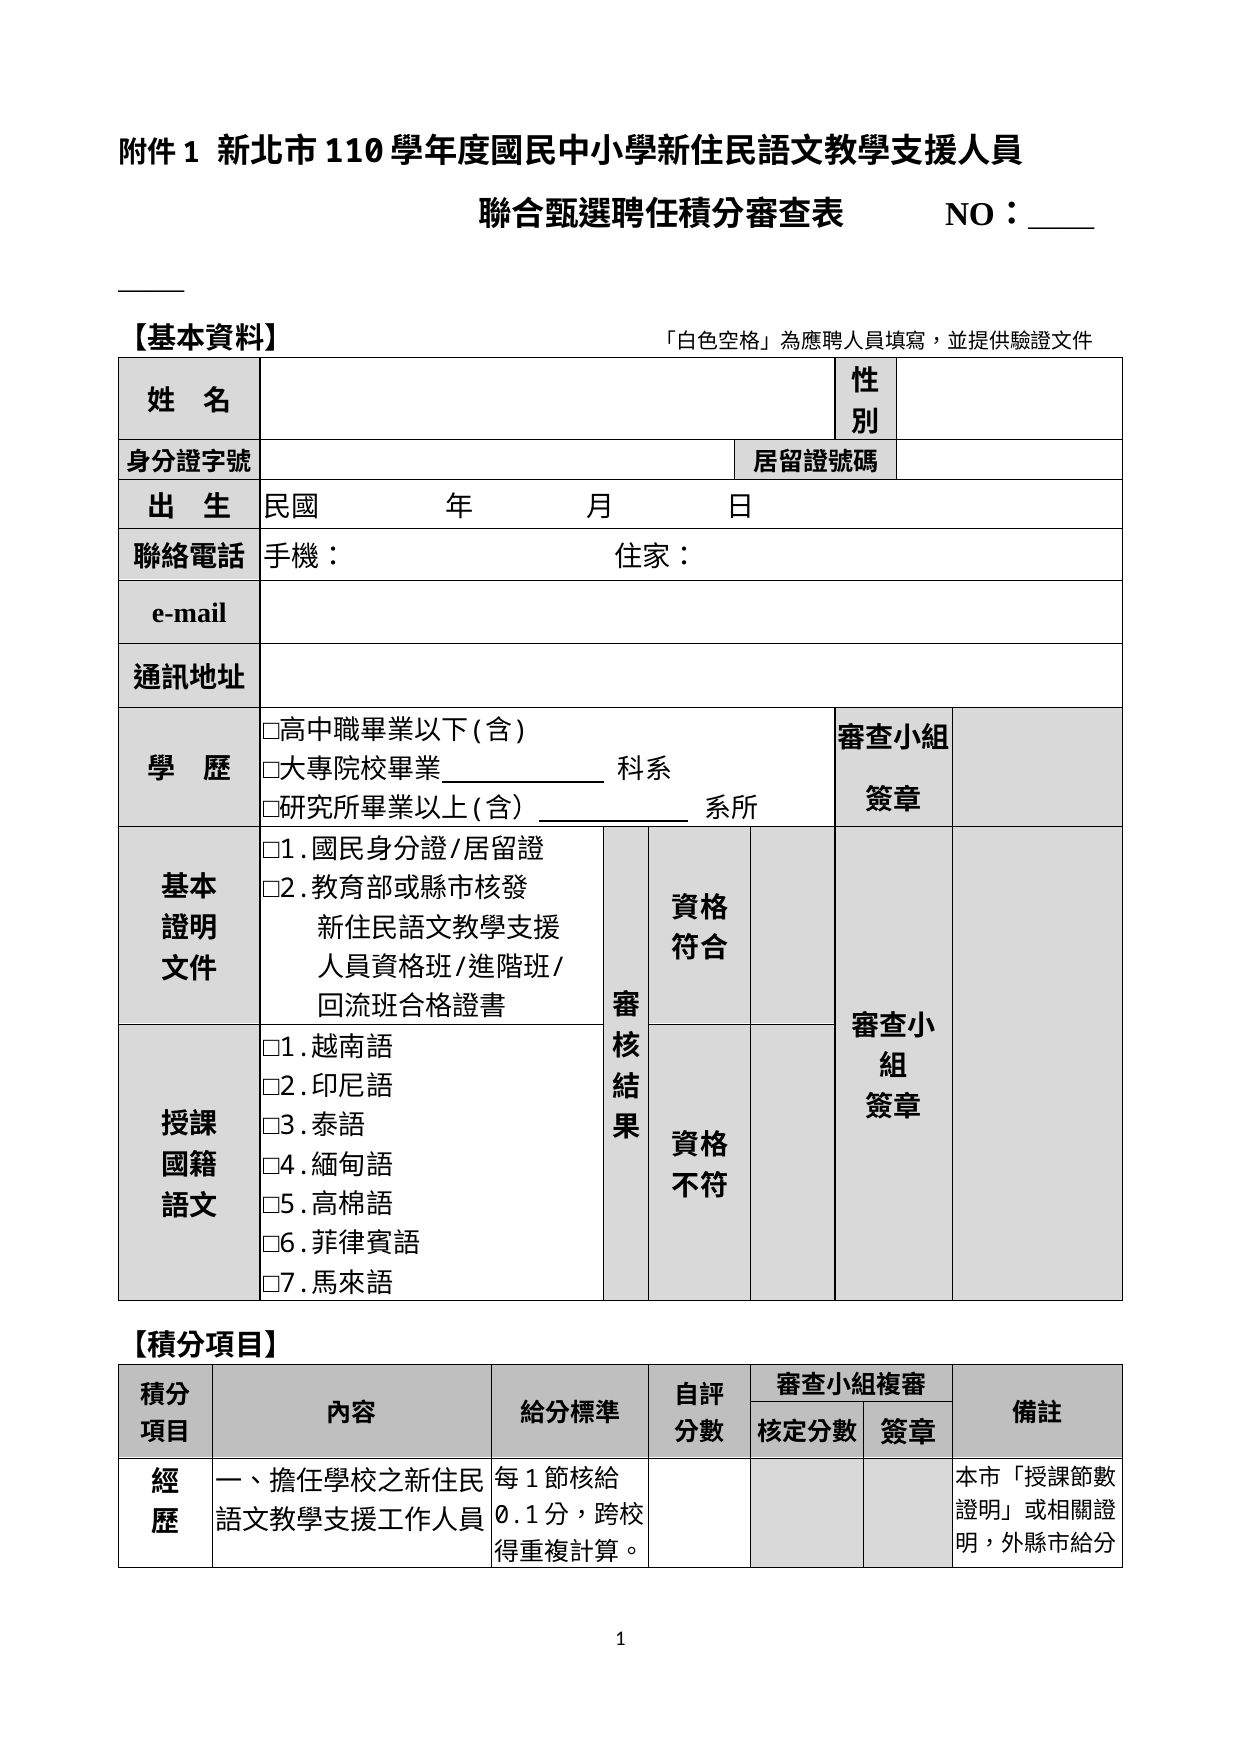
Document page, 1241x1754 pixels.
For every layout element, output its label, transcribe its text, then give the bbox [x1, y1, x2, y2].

table_cell 民國 年 月 日 [261, 480, 1122, 528]
table_cell [649, 1459, 750, 1567]
table_cell 授課 國籍 語文 [119, 1025, 259, 1300]
table_cell e-mail [119, 581, 259, 643]
table_header 審查小組複審 [751, 1365, 952, 1401]
table_cell 手機： 住家： [261, 529, 1122, 579]
table_cell 一、擔任學校之新住民語文教學支援工作人員 [213, 1459, 491, 1567]
table_header 自評 分數 [649, 1365, 750, 1457]
table_cell 審核 結果 [604, 827, 648, 1300]
table_cell [751, 1025, 834, 1300]
table_cell 身分證字號 [119, 440, 259, 479]
table_cell [261, 581, 1122, 643]
table_header 性別 [836, 358, 896, 439]
table_cell 學 歷 [119, 708, 259, 826]
text 【基本資料】 「白色空格」為應聘人員填寫，並提供驗證文件 [118, 294, 1122, 357]
text 附件1 新北市110學年度國民中小學新住民語文教學支援人員 [118, 107, 1122, 169]
table_header [261, 358, 834, 439]
table_cell 聯絡電話 [119, 529, 259, 579]
table_header 積分 項目 [119, 1365, 212, 1457]
table_cell 審查小組 簽章 [836, 827, 952, 1300]
table_cell 經 歷 [119, 1459, 212, 1567]
table_cell [897, 440, 1122, 479]
table_cell 資格 不符 [649, 1025, 750, 1300]
table_cell 每1節核給0.1分，跨校得重複計算。 [492, 1459, 648, 1567]
table_cell 資格 符合 [649, 827, 750, 1023]
table_cell [751, 1459, 863, 1567]
table_cell 出 生 [119, 480, 259, 528]
table_cell [751, 827, 834, 1023]
table_header 姓 名 [119, 358, 259, 439]
table_header 內容 [213, 1365, 491, 1457]
table_cell [261, 440, 734, 479]
table_cell 居留證號碼 [735, 440, 896, 479]
table_cell □高中職畢業以下(含) □大專院校畢業 科系 □研究所畢業以上(含） ­­­­­ 系所 [261, 708, 834, 826]
table_header 給分標準 [492, 1365, 648, 1457]
table_header [897, 358, 1122, 439]
table_cell [953, 708, 1122, 826]
text 【積分項目】 [118, 1301, 1122, 1364]
table_cell □1.越南語 □2.印尼語 □3.泰語 □4.緬甸語 □5.高棉語 □6.菲律賓語 □7.馬來語 [261, 1025, 603, 1300]
text 聯合甄選聘任積分審查表 NO：＿＿＿＿ [118, 169, 1122, 294]
table_cell 核定分數 [751, 1402, 863, 1457]
table_header 備註 [953, 1365, 1122, 1457]
table_cell [864, 1459, 952, 1567]
table_cell 審查小組 簽章 [836, 708, 952, 826]
table_cell [953, 827, 1122, 1300]
table_cell 基本 證明 文件 [119, 827, 259, 1023]
table_cell [261, 644, 1122, 707]
table_cell 本市「授課節數證明」或相關證明，外縣市給分 [953, 1459, 1122, 1567]
table_cell □1.國民身分證/居留證 □2.教育部或縣市核發 新住民語文教學支援 人員資格班/進階班/ 回流班合格證書 [261, 827, 603, 1023]
table_cell 通訊地址 [119, 644, 259, 707]
table_cell 簽章 [864, 1402, 952, 1457]
